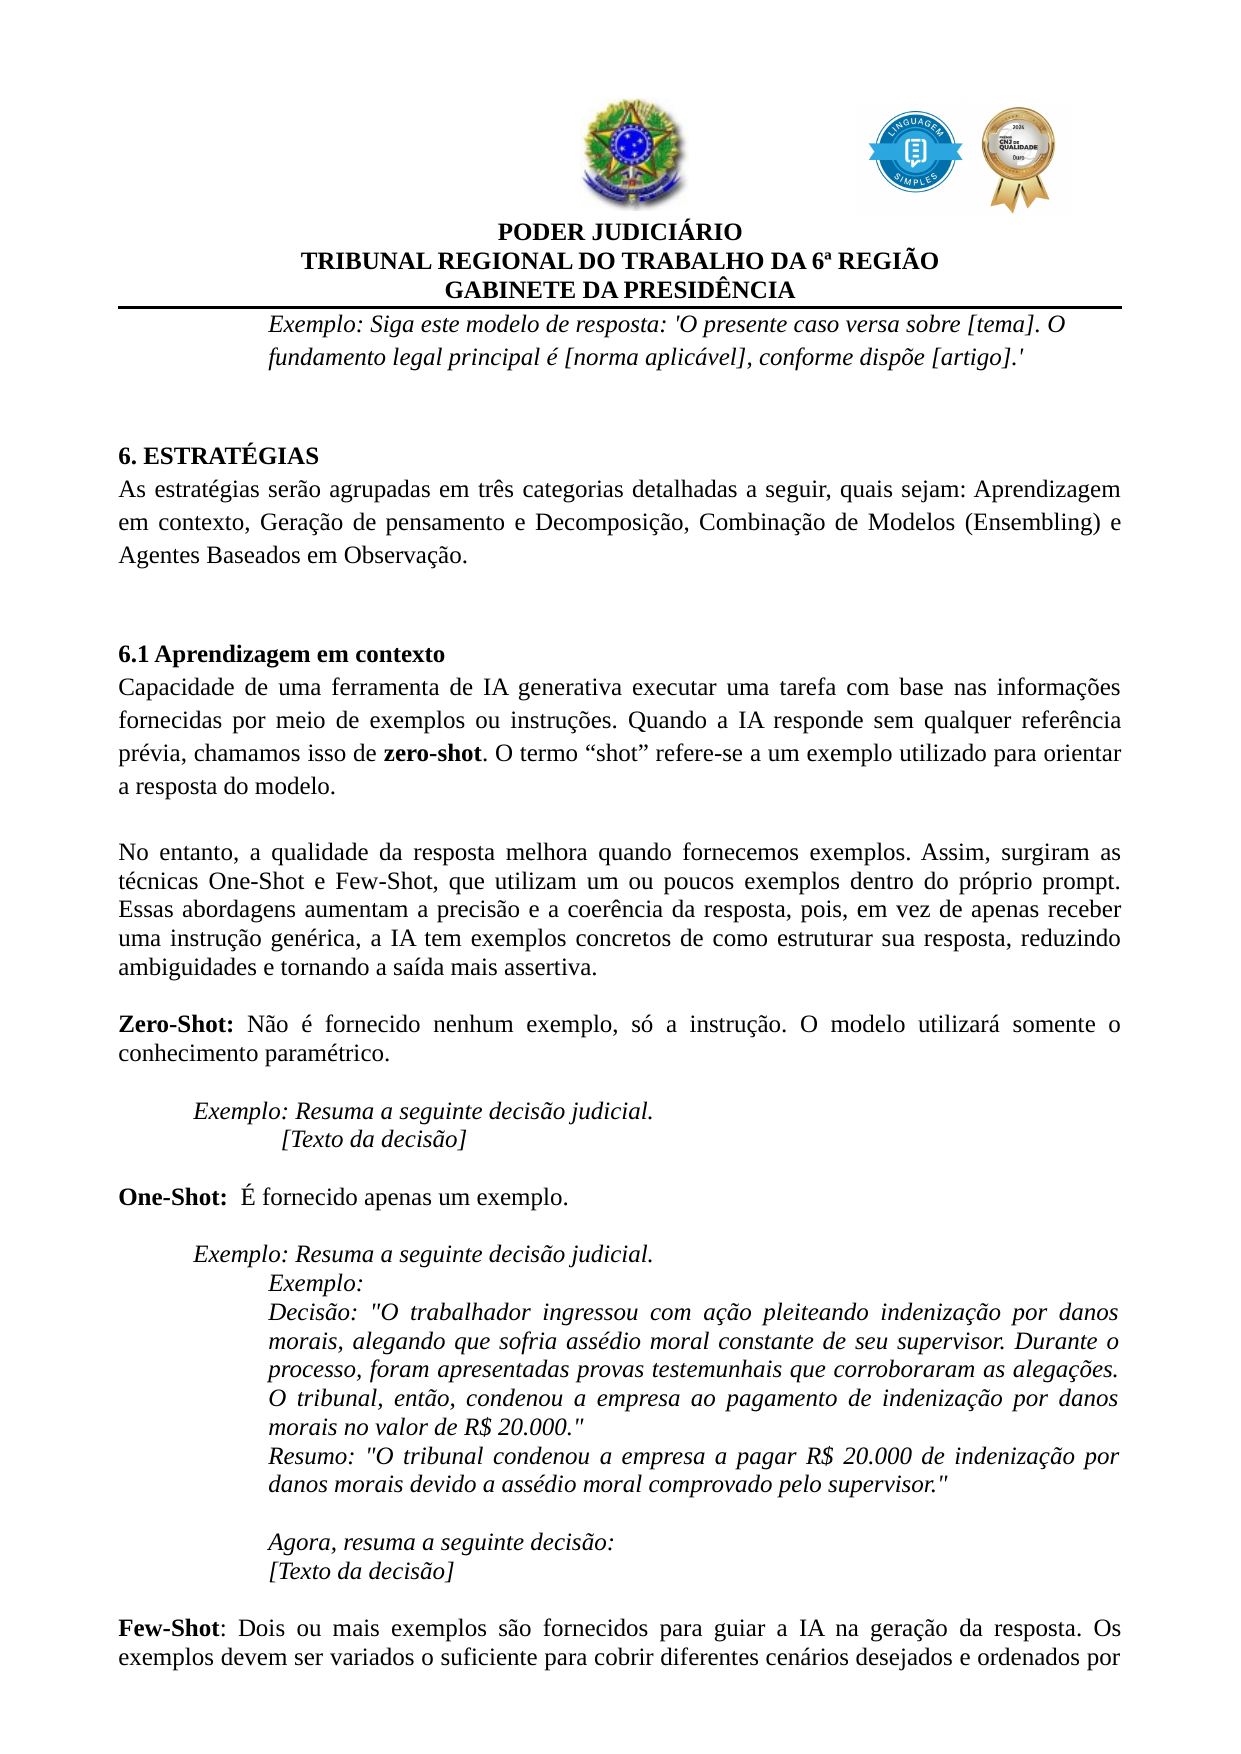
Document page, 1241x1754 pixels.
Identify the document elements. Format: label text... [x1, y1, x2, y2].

text 6.1 Aprendizagem em contexto [118, 639, 1122, 668]
text [Texto da decisão] [268, 1556, 1122, 1584]
text No entanto, a qualidade da resposta melhora quando fornecemos exemplos. Assim, surgiram as técnicas One-Shot e Few-Shot, que utilizam um ou poucos exemplos dentro do próprio prompt. Essas abordagens aumentam a precisão e a coerência da resposta, pois, em vez de apenas receber uma instrução genérica, a IA tem exemplos concretos de como estruturar sua resposta, reduzindo ambiguidades e tornando a saída mais assertiva. [118, 837, 1122, 981]
text Exemplo: Siga este modelo de resposta: 'O presente caso versa sobre [tema]. O fundamento legal principal é [norma aplicável], conforme dispõe [artigo].' [268, 309, 1122, 403]
text Capacidade de uma ferramenta de IA generativa executar uma tarefa com base nas informações fornecidas por meio de exemplos ou instruções. Quando a IA responde sem qualquer referência prévia, chamamos isso de zero-shot. O termo “shot” refere-se a um exemplo utilizado para orientar a resposta do modelo. [118, 672, 1122, 800]
text [Texto da decisão] [268, 1124, 1122, 1153]
text Exemplo: Resuma a seguinte decisão judicial. [193, 1239, 1122, 1268]
text Exemplo: Resuma a seguinte decisão judicial. [118, 1096, 1122, 1124]
text Exemplo: [268, 1268, 1122, 1297]
text One-Shot: É fornecido apenas um exemplo. [118, 1182, 1122, 1211]
text As estratégias serão agrupadas em três categorias detalhadas a seguir, quais sejam: Aprendizagem em contexto, Geração de pensamento e Decomposição, Combinação de Modelos (Ensembling) e Agentes Baseados em Observação. [118, 474, 1122, 569]
text Few-Shot: Dois ou mais exemplos são fornecidos para guiar a IA na geração da resposta. Os exemplos devem ser variados o suficiente para cobrir diferentes cenários desejados e ordenados por [118, 1613, 1122, 1671]
text Resumo: "O tribunal condenou a empresa a pagar R$ 20.000 de indenização por danos morais devido a assédio moral comprovado pelo supervisor." [268, 1441, 1122, 1498]
text 6. ESTRATÉGIAS [118, 441, 1122, 469]
text Agora, resuma a seguinte decisão: [268, 1527, 1122, 1556]
text Zero-Shot: Não é fornecido nenhum exemplo, só a instrução. O modelo utilizará somente o conhecimento paramétrico. [118, 1009, 1122, 1067]
text Decisão: "O trabalhador ingressou com ação pleiteando indenização por danos morais, alegando que sofria assédio moral constante de seu supervisor. Durante o processo, foram apresentadas provas testemunhais que corroboraram as alegações. O tribunal, então, condenou a empresa ao pagamento de indenização por danos morais no valor de R$ 20.000." [268, 1297, 1122, 1441]
